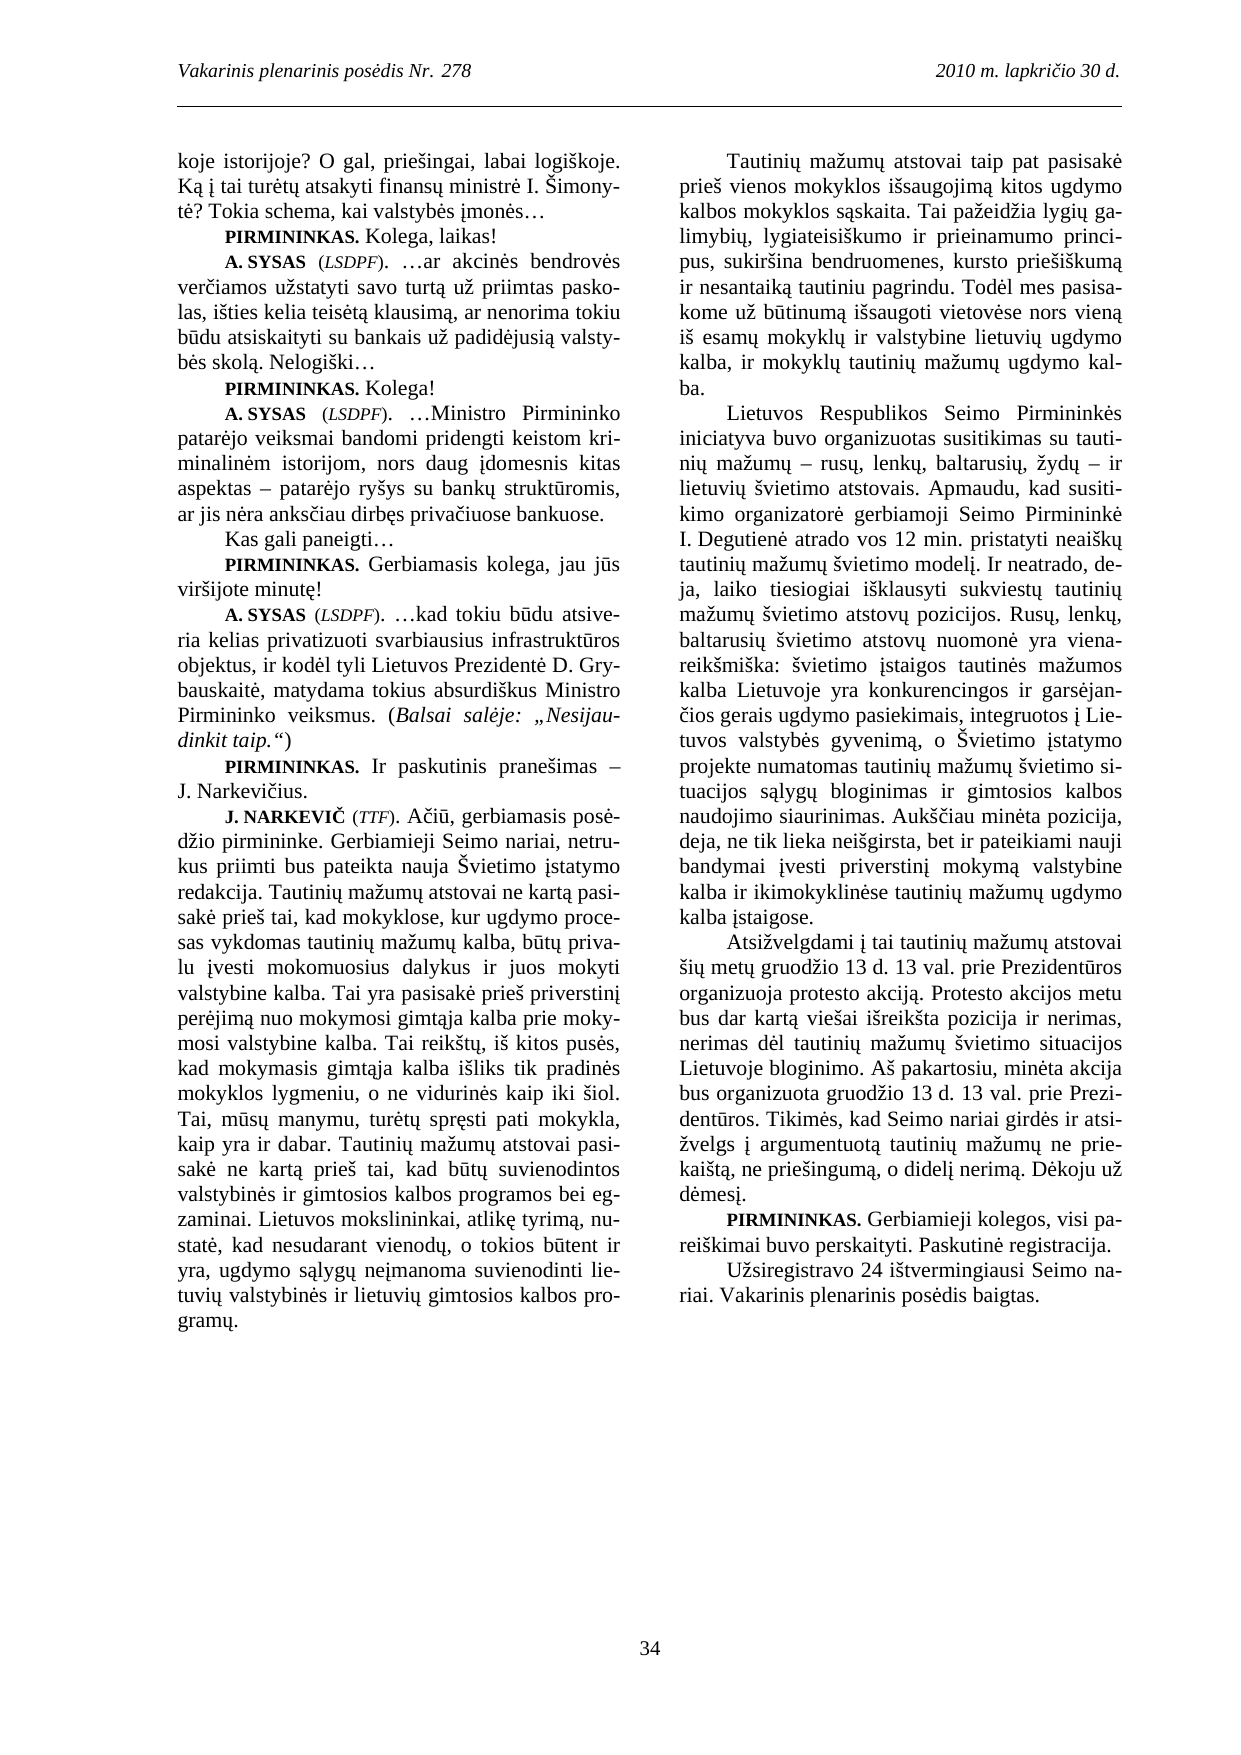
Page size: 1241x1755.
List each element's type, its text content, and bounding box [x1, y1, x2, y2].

text PIRMININKAS. Ger­bia­ma­sis ko­le­ga, jau jūs vir­ši­jo­te mi­nu­tę! [177, 551, 620, 601]
text A. SYSAS (LSDPF). …ar ak­ci­nės ben­dro­vės ver­čia­mos už­sta­ty­ti sa­vo tur­tą už pri­im­tas pa­sko­las, iš­ties ke­lia tei­sė­tą klau­si­mą, ar ne­no­ri­ma to­kiu bū­du at­si­skai­ty­ti su ban­kais už pa­di­dė­ju­sią vals­ty­bės sko­lą. Ne­lo­giš­ki… [177, 248, 620, 374]
text At­si­žvelg­da­mi į tai tau­ti­nių ma­žu­mų at­sto­vai šių me­tų gruo­džio 13 d. 13 val. prie Pre­zi­den­tū­ros or­ga­ni­zuo­ja pro­tes­to ak­ci­ją. Pro­tes­to ak­ci­jos me­tu bus dar kar­tą vie­šai iš­reikš­ta po­zi­ci­ja ir ne­ri­mas, ne­ri­mas dėl tau­ti­nių ma­žu­mų švie­ti­mo si­tu­a­ci­jos Lie­tu­vo­je blo­gi­ni­mo. Aš pa­kar­to­siu, mi­nė­ta ak­ci­ja bus or­ga­ni­zuo­ta gruo­džio 13 d. 13 val. prie Pre­zi­den­tū­ros. Ti­ki­mės, kad Sei­mo na­riai gir­dės ir at­si­žvelgs į ar­gu­men­tuo­tą tau­ti­nių ma­žu­mų ne prie­kaiš­tą, ne prie­šin­gu­mą, o di­de­lį ne­ri­mą. Dė­ko­ju už dė­me­sį. [679, 929, 1122, 1206]
text A. SYSAS (LSDPF). …kad to­kiu bū­du at­si­ve­ria ke­lias pri­va­ti­zuo­ti svar­biau­sius in­fra­struk­tū­ros ob­jek­tus, ir ko­dėl ty­li Lie­tu­vos Pre­zi­den­tė D. Gry­baus­kai­tė, ma­ty­da­ma to­kius ab­sur­diš­kus Mi­nist­ro Pir­mi­nin­ko veiks­mus. (Bal­sai sa­lė­je: „Ne­si­jau­din­kit taip.“) [177, 601, 620, 753]
text PIRMININKAS. Ger­bia­mie­ji ko­le­gos, vi­si pa­reiš­ki­mai bu­vo per­skai­ty­ti. Pas­ku­ti­nė re­gist­ra­ci­ja. [679, 1206, 1122, 1257]
text Tau­ti­nių ma­žu­mų at­sto­vai taip pat pa­si­sa­kė prieš vie­nos mo­kyk­los iš­sau­go­ji­mą ki­tos ug­dy­mo kal­bos mo­kyk­los są­skai­ta. Tai pa­žei­džia ly­gių ga­li­my­bių, ly­gia­tei­siš­ku­mo ir pri­ei­na­mu­mo prin­ci­pus, su­kir­ši­na ben­druo­me­nes, kurs­to prie­šiš­ku­mą ir ne­san­tai­ką tau­ti­niu pa­grin­du. To­dėl mes pa­si­sa­ko­me už bū­ti­nu­mą iš­sau­go­ti vie­to­vė­se nors vie­ną iš esa­mų mo­kyk­lų ir vals­ty­bi­ne lie­tu­vių ug­dy­mo kal­ba, ir mo­kyk­lų tau­ti­nių ma­žu­mų ug­dy­mo kal­ba. [679, 148, 1122, 400]
text Lie­tu­vos Res­pub­li­kos Sei­mo Pir­mi­nin­kės ini­cia­ty­va bu­vo or­ga­ni­zuo­tas su­si­ti­ki­mas su tau­ti­nių ma­žu­mų – ru­sų, len­kų, bal­ta­ru­sių, žy­dų – ir lie­tu­vių švie­ti­mo at­sto­vais. Ap­mau­du, kad su­si­ti­ki­mo or­ga­ni­za­to­rė ger­bia­mo­ji Sei­mo Pir­mi­nin­kė I. De­gu­tie­nė at­ra­do vos 12 min. pri­sta­ty­ti ne­aiš­kų tau­ti­nių ma­žu­mų švie­ti­mo mo­de­lį. Ir ne­at­ra­do, de­ja, lai­ko tie­sio­giai iš­klau­sy­ti su­kvies­tų tau­ti­nių ma­žu­mų švie­ti­mo at­sto­vų po­zi­ci­jos. Ru­sų, len­kų, bal­ta­ru­sių švie­ti­mo at­sto­vų nuo­mo­nė yra vie­na­reikš­miš­ka: švie­ti­mo įstai­gos tau­ti­nės ma­žu­mos kal­ba Lie­tu­vo­je yra kon­ku­ren­cin­gos ir gar­sė­jan­čios ge­rais ug­dy­mo pa­sie­ki­mais, in­teg­ruo­tos į Lie­tu­vos vals­ty­bės gy­ve­ni­mą, o Švie­ti­mo įsta­ty­mo pro­jek­te nu­ma­to­mas tau­ti­nių ma­žu­mų švie­ti­mo si­tu­a­ci­jos są­ly­gų blo­gi­ni­mas ir gim­to­sios kal­bos nau­do­ji­mo siau­ri­ni­mas. Aukš­čiau mi­nė­ta po­zi­ci­ja, de­ja, ne tik lie­ka ne­iš­girs­ta, bet ir pa­tei­kia­mi nau­ji ban­dy­mai įves­ti pri­vers­ti­nį mo­ky­mą vals­ty­bi­ne kal­ba ir iki­mo­kyk­li­nė­se tau­ti­nių ma­žu­mų ug­dy­mo kal­ba įstai­go­se. [679, 400, 1122, 929]
text J. NARKEVIČ (TTF). Ačiū, ger­bia­ma­sis po­sė­džio pir­mi­nin­ke. Ger­bia­mie­ji Sei­mo na­riai, ne­tru­kus pri­im­ti bus pa­teik­ta nau­ja Švie­ti­mo įsta­ty­mo re­dak­ci­ja. Tau­ti­nių ma­žu­mų at­sto­vai ne kar­tą pa­si­sa­kė prieš tai, kad mo­kyk­lo­se, kur ug­dy­mo pro­ce­sas vyk­do­mas tau­ti­nių ma­žu­mų kal­ba, bū­tų pri­va­lu įves­ti mo­ko­muo­sius da­ly­kus ir juos mo­ky­ti vals­ty­bi­ne kal­ba. Tai yra pa­si­sa­kė prieš pri­vers­ti­nį per­ėji­mą nuo mo­ky­mo­si gim­tą­ja kal­ba prie mo­ky­mo­si vals­ty­bi­ne kal­ba. Tai reikš­tų, iš ki­tos pu­sės, kad mo­ky­ma­sis gim­tą­ja kal­ba iš­liks tik pra­di­nės mo­kyk­los lyg­me­niu, o ne vi­du­ri­nės kaip iki šiol. Tai, mū­sų ma­ny­mu, tu­rė­tų spręs­ti pa­ti mo­kyk­la, kaip yra ir da­bar. Tau­ti­nių ma­žu­mų at­sto­vai pa­si­sa­kė ne kar­tą prieš tai, kad bū­tų su­vie­no­din­tos vals­ty­bi­nės ir gim­to­sios kal­bos pro­gra­mos bei eg­za­mi­nai. Lie­tu­vos moks­li­nin­kai, at­li­kę ty­ri­mą, nu­sta­tė, kad ne­su­da­rant vie­no­dų, o to­kios bū­tent ir yra, ug­dy­mo są­ly­gų ne­įma­no­ma su­vie­no­din­ti lie­tu­vių vals­ty­bi­nės ir lie­tu­vių gim­to­sios kal­bos pro­gra­mų. [177, 803, 620, 1332]
text PIRMININKAS. Ko­le­ga, lai­kas! [177, 223, 620, 248]
text Už­si­re­gist­ra­vo 24 iš­tver­min­giau­si Sei­mo na­riai. Va­ka­ri­nis ple­na­ri­nis po­sė­dis baig­tas. [679, 1257, 1122, 1307]
text A. SYSAS (LSDPF). …Mi­nist­ro Pir­mi­nin­ko pa­ta­rė­jo veiks­mai ban­do­mi pri­deng­ti keis­tom kri­mi­na­li­nėm is­to­ri­jom, nors daug įdo­mes­nis ki­tas as­pek­tas – pa­ta­rė­jo ry­šys su ban­kų struk­tū­ro­mis, ar jis nė­ra anks­čiau dir­bęs pri­va­čiuo­se ban­kuo­se. [177, 400, 620, 526]
text Kas ga­li pa­neig­ti… [177, 526, 620, 551]
text ko­je is­to­ri­jo­je? O gal, prie­šin­gai, la­bai lo­giš­ko­je. Ką į tai tu­rė­tų at­sa­ky­ti fi­nan­sų mi­nist­rė I. Ši­mo­ny­tė? To­kia sche­ma, kai vals­ty­bės įmo­nės… [177, 148, 620, 223]
text PIRMININKAS. Ko­le­ga! [177, 374, 620, 400]
text PIRMININKAS. Ir pas­ku­ti­nis pra­ne­ši­mas – J. Nar­ke­vičius. [177, 753, 620, 803]
